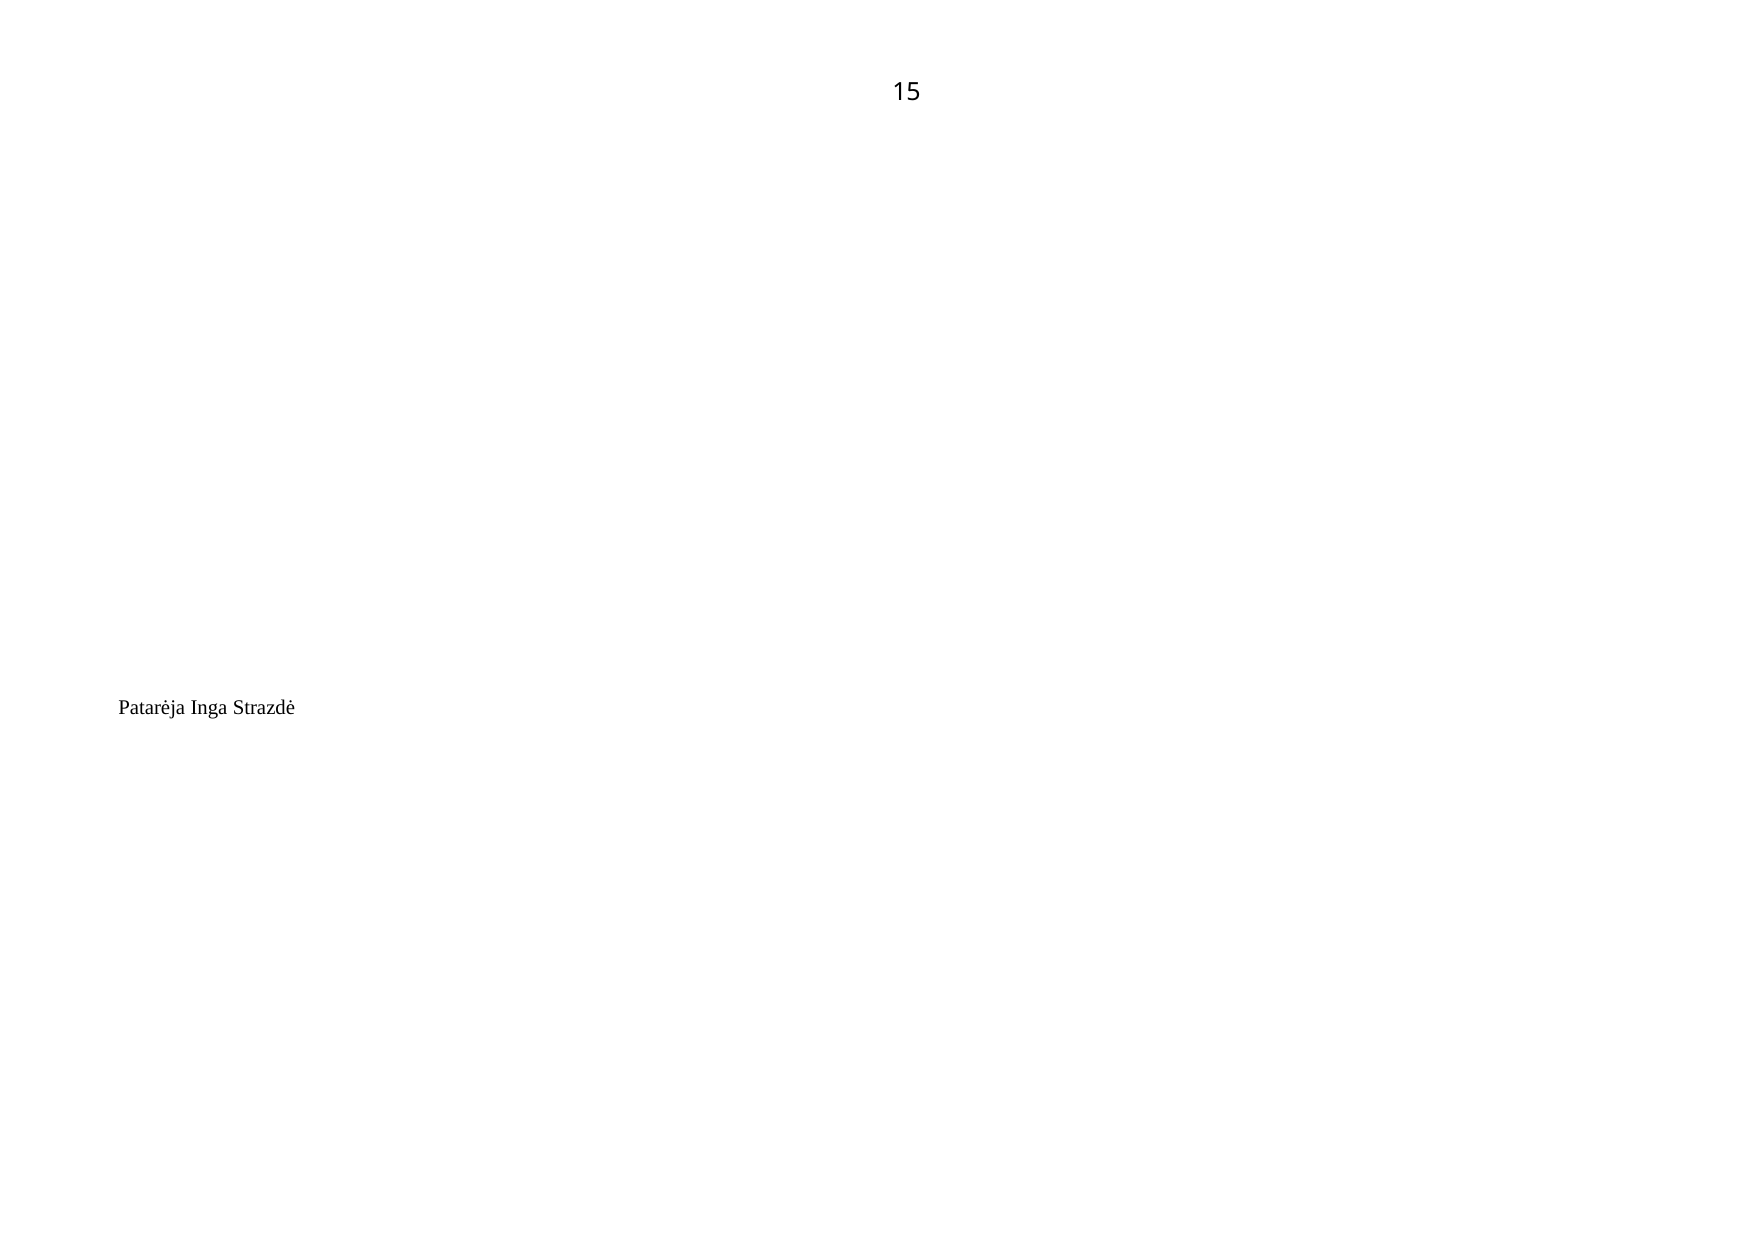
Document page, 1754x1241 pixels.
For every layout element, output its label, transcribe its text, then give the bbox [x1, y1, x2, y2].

text Patarėja Inga Strazdė [118, 695, 1695, 719]
